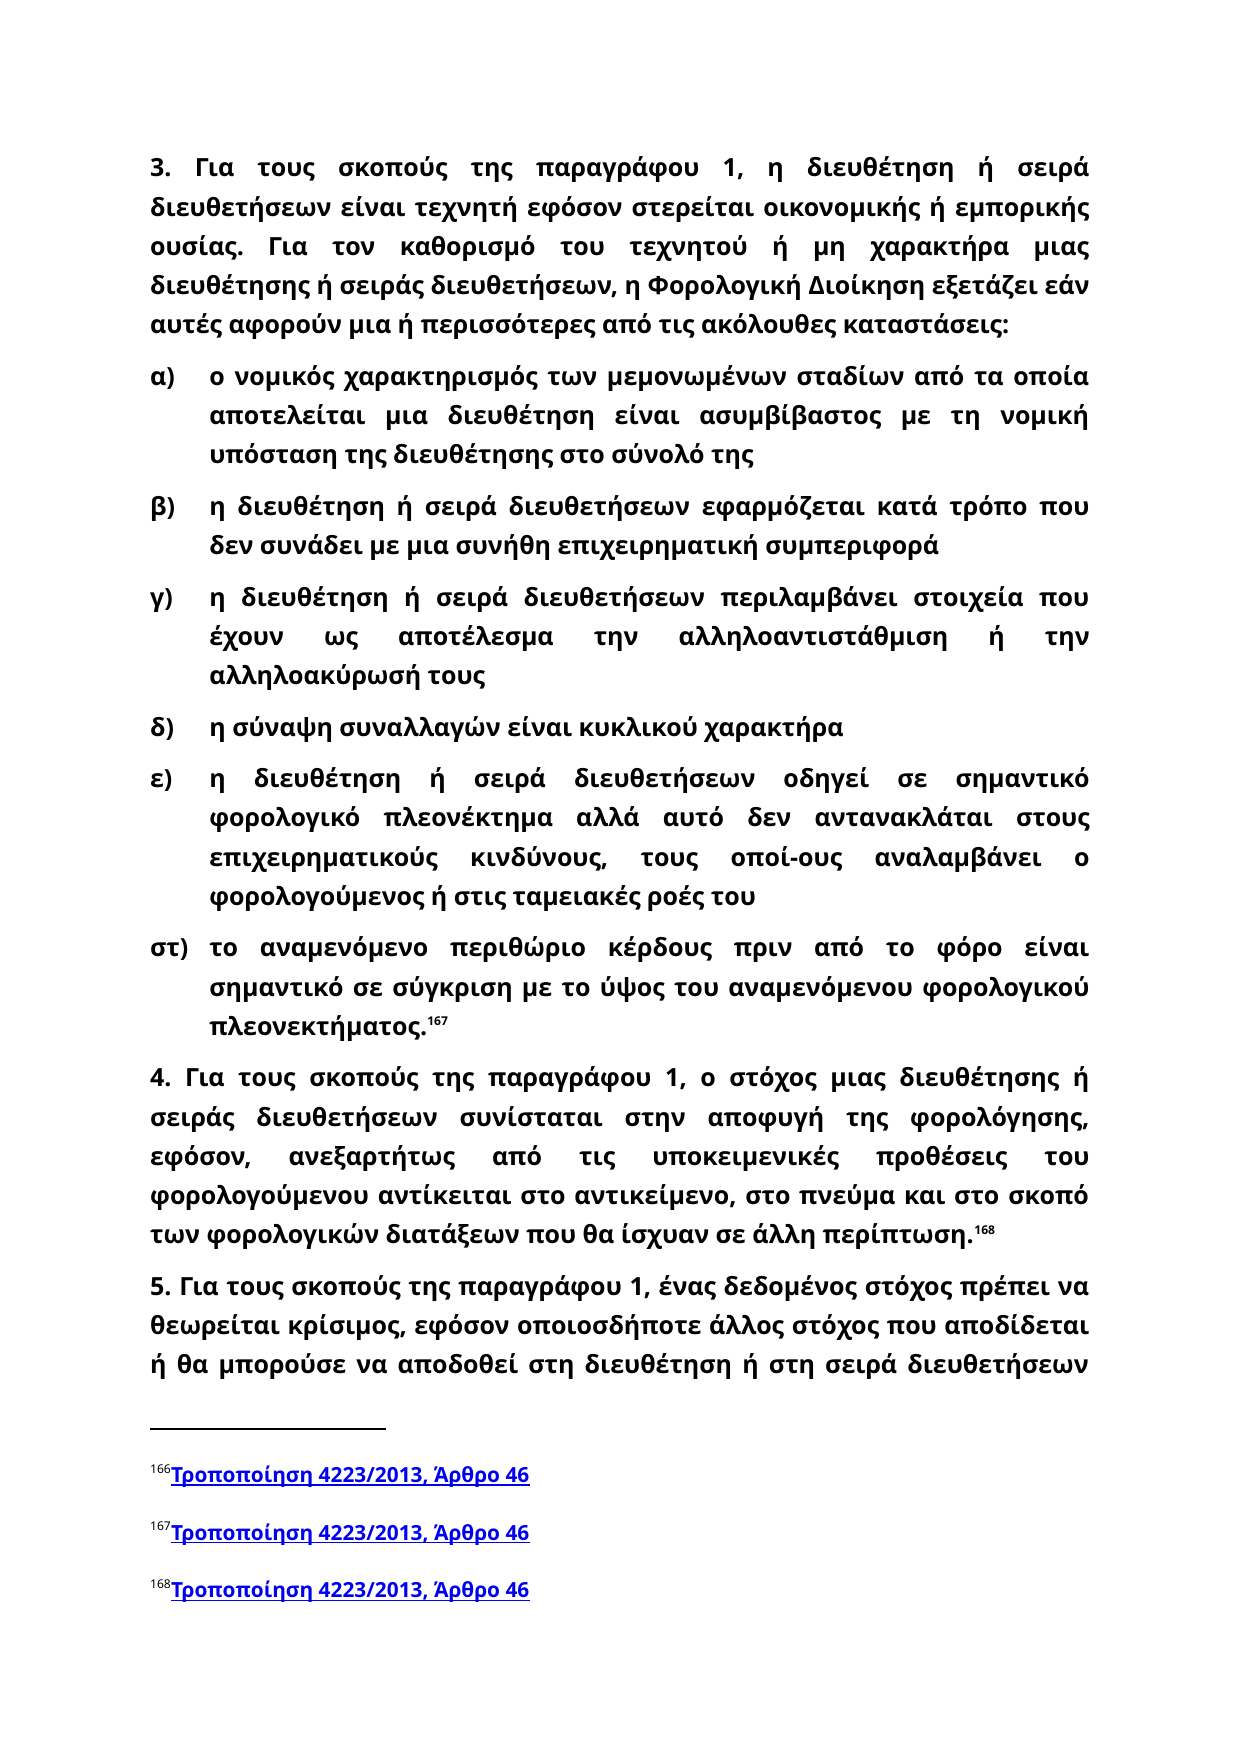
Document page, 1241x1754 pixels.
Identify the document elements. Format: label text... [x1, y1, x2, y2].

list ε) η διευθέτηση ή σειρά διευθετήσεων οδηγεί σε σημαντικό φορολογικό πλεονέκτημα αλλά αυτό δεν αντανακλάται στους επιχειρηματικούς κινδύνους, τους οποί-ους αναλαμβάνει ο φορολογούμενος ή στις ταμειακές ροές του [150, 761, 1090, 912]
text 5. Για τους σκοπούς της παραγράφου 1, ένας δεδομένος στόχος πρέπει να θεωρείται κρίσιμος, εφόσον οποιοσδήποτε άλλος στόχος που αποδίδεται ή θα μπορούσε να αποδοθεί στη διευθέτηση ή στη σειρά διευθετήσεων [150, 1268, 1090, 1381]
list γ) η διευθέτηση ή σειρά διευθετήσεων περιλαμβάνει στοιχεία που έχουν ως αποτέλεσμα την αλληλοαντιστάθμιση ή την αλληλοακύρωσή τους [150, 579, 1090, 692]
list δ) η σύναψη συναλλαγών είναι κυκλικού χαρακτήρα [150, 709, 1090, 743]
text 3. Για τους σκοπούς της παραγράφου 1, η διευθέτηση ή σειρά διευθετήσεων είναι τεχνητή εφόσον στερείται οικονομικής ή εμπορικής ουσίας. Για τον καθορισμό του τεχνητού ή μη χαρακτήρα μιας διευθέτησης ή σειράς διευθετήσεων, η Φορολογική Διοίκηση εξετάζει εάν αυτές αφορούν μια ή περισσότερες από τις ακόλουθες καταστάσεις: [150, 150, 1090, 341]
list στ) το αναμενόμενο περιθώριο κέρδους πριν από το φόρο είναι σημαντικό σε σύγκριση με το ύψος του αναμενόμενου φορολογικού πλεονεκτήματος. [150, 930, 1090, 1042]
list α) ο νομικός χαρακτηρισμός των μεμονωμένων σταδίων από τα οποία αποτελείται μια διευθέτηση είναι ασυμβίβαστος με τη νομική υπόσταση της διευθέτησης στο σύνολό της [150, 358, 1090, 471]
list β) η διευθέτηση ή σειρά διευθετήσεων εφαρμόζεται κατά τρόπο που δεν συνάδει με μια συνήθη επιχειρηματική συμπεριφορά [150, 488, 1090, 562]
text Τροποποίηση 4223/2013, Άρθρο 46 [150, 1460, 1090, 1489]
text Τροποποίηση 4223/2013, Άρθρο 46 [150, 1576, 1090, 1604]
text Τροποποίηση 4223/2013, Άρθρο 46 [150, 1518, 1090, 1546]
text 4. Για τους σκοπούς της παραγράφου 1, ο στόχος μιας διευθέτησης ή σειράς διευθετήσεων συνίσταται στην αποφυγή της φορολόγησης, εφόσον, ανεξαρτήτως από τις υποκειμενικές προθέσεις του φορολογούμενου αντίκειται στο αντικείμενο, στο πνεύμα και στο σκοπό των φορολογικών διατάξεων που θα ίσχυαν σε άλλη περίπτωση. [150, 1060, 1090, 1251]
